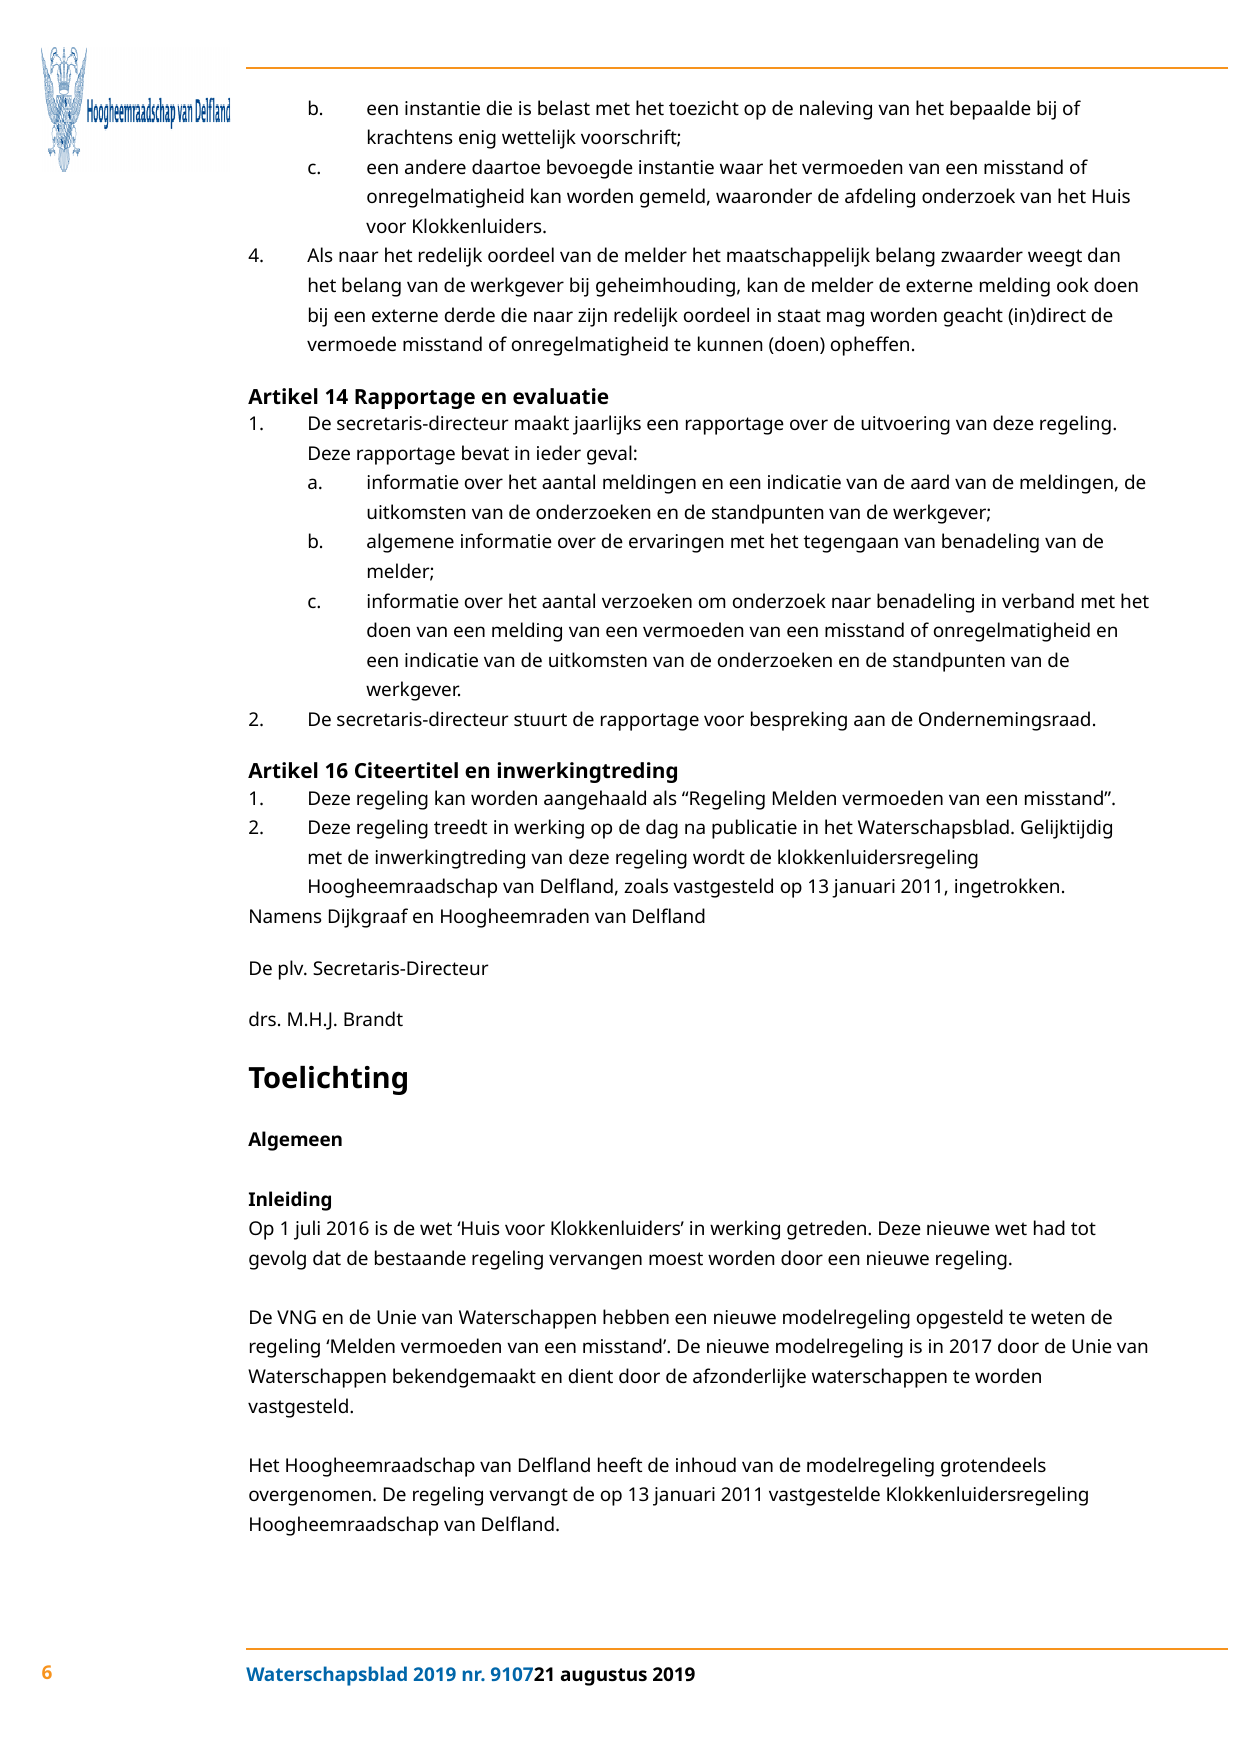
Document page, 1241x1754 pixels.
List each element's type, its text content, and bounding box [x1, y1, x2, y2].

text Artikel 14 Rapportage en evaluatie [248, 382, 1152, 410]
list informatie over het aantal verzoeken om onderzoek naar benadeling in verband met het doen van een melding van een vermoeden van een misstand of onregelmatigheid en een indicatie van de uitkomsten van de onderzoeken en de standpunten van de werkgever. [307, 588, 1152, 702]
list Deze regeling kan worden aangehaald als “Regeling Melden vermoeden van een misstand”. [248, 785, 1152, 811]
text Op 1 juli 2016 is de wet ‘Huis voor Klokkenluiders’ in werking getreden. Deze nieuwe wet had tot gevolg dat de bestaande regeling vervangen moest worden door een nieuwe regeling. [248, 1215, 1152, 1271]
list een instantie die is belast met het toezicht op de naleving van het bepaalde bij of krachtens enig wettelijk voorschrift; [307, 95, 1152, 150]
text Toelichting [248, 1058, 1152, 1097]
list een andere daartoe bevoegde instantie waar het vermoeden van een misstand of onregelmatigheid kan worden gemeld, waaronder de afdeling onderzoek van het Huis voor Klokkenluiders. [307, 154, 1152, 239]
text Algemeen [248, 1127, 1152, 1152]
text Artikel 16 Citeertitel en inwerkingtreding [248, 757, 1152, 785]
list Als naar het redelijk oordeel van de melder het maatschappelijk belang zwaarder weegt dan het belang van de werkgever bij geheimhouding, kan de melder de externe melding ook doen bij een externe derde die naar zijn redelijk oordeel in staat mag worden geacht (in)direct de vermoede misstand of onregelmatigheid te kunnen (doen) opheffen. [248, 243, 1152, 357]
list algemene informatie over de ervaringen met het tegengaan van benadeling van de melder; [307, 529, 1152, 584]
list Deze regeling treedt in werking op de dag na publicatie in het Waterschapsblad. Gelijktijdig met de inwerkingtreding van deze regeling wordt de klokkenluidersregeling Hoogheemraadschap van Delfland, zoals vastgesteld op 13 januari 2011, ingetrokken. [248, 814, 1152, 899]
text De plv. Secretaris-Directeur [248, 955, 1152, 981]
list De secretaris-directeur maakt jaarlijks een rapportage over de uitvoering van deze regeling. Deze rapportage bevat in ieder geval: [248, 410, 1152, 466]
list informatie over het aantal meldingen en een indicatie van de aard van de meldingen, de uitkomsten van de onderzoeken en de standpunten van de werkgever; [307, 469, 1152, 525]
picture [41, 47, 231, 172]
text De VNG en de Unie van Waterschappen hebben een nieuwe modelregeling opgesteld te weten de regeling ‘Melden vermoeden van een misstand’. De nieuwe modelregeling is in 2017 door de Unie van Waterschappen bekendgemaakt en dient door de afzonderlijke waterschappen te worden vastgesteld. [248, 1304, 1152, 1418]
list De secretaris-directeur stuurt de rapportage voor bespreking aan de Ondernemingsraad. [248, 706, 1152, 732]
text Namens Dijkgraaf en Hoogheemraden van Delfland [248, 903, 1152, 929]
text Inleiding [248, 1186, 1152, 1211]
text Het Hoogheemraadschap van Delfland heeft de inhoud van de modelregeling grotendeels overgenomen. De regeling vervangt de op 13 januari 2011 vastgestelde Klokkenluidersregeling Hoogheemraadschap van Delfland. [248, 1452, 1152, 1537]
text drs. M.H.J. Brandt [248, 1006, 1152, 1032]
